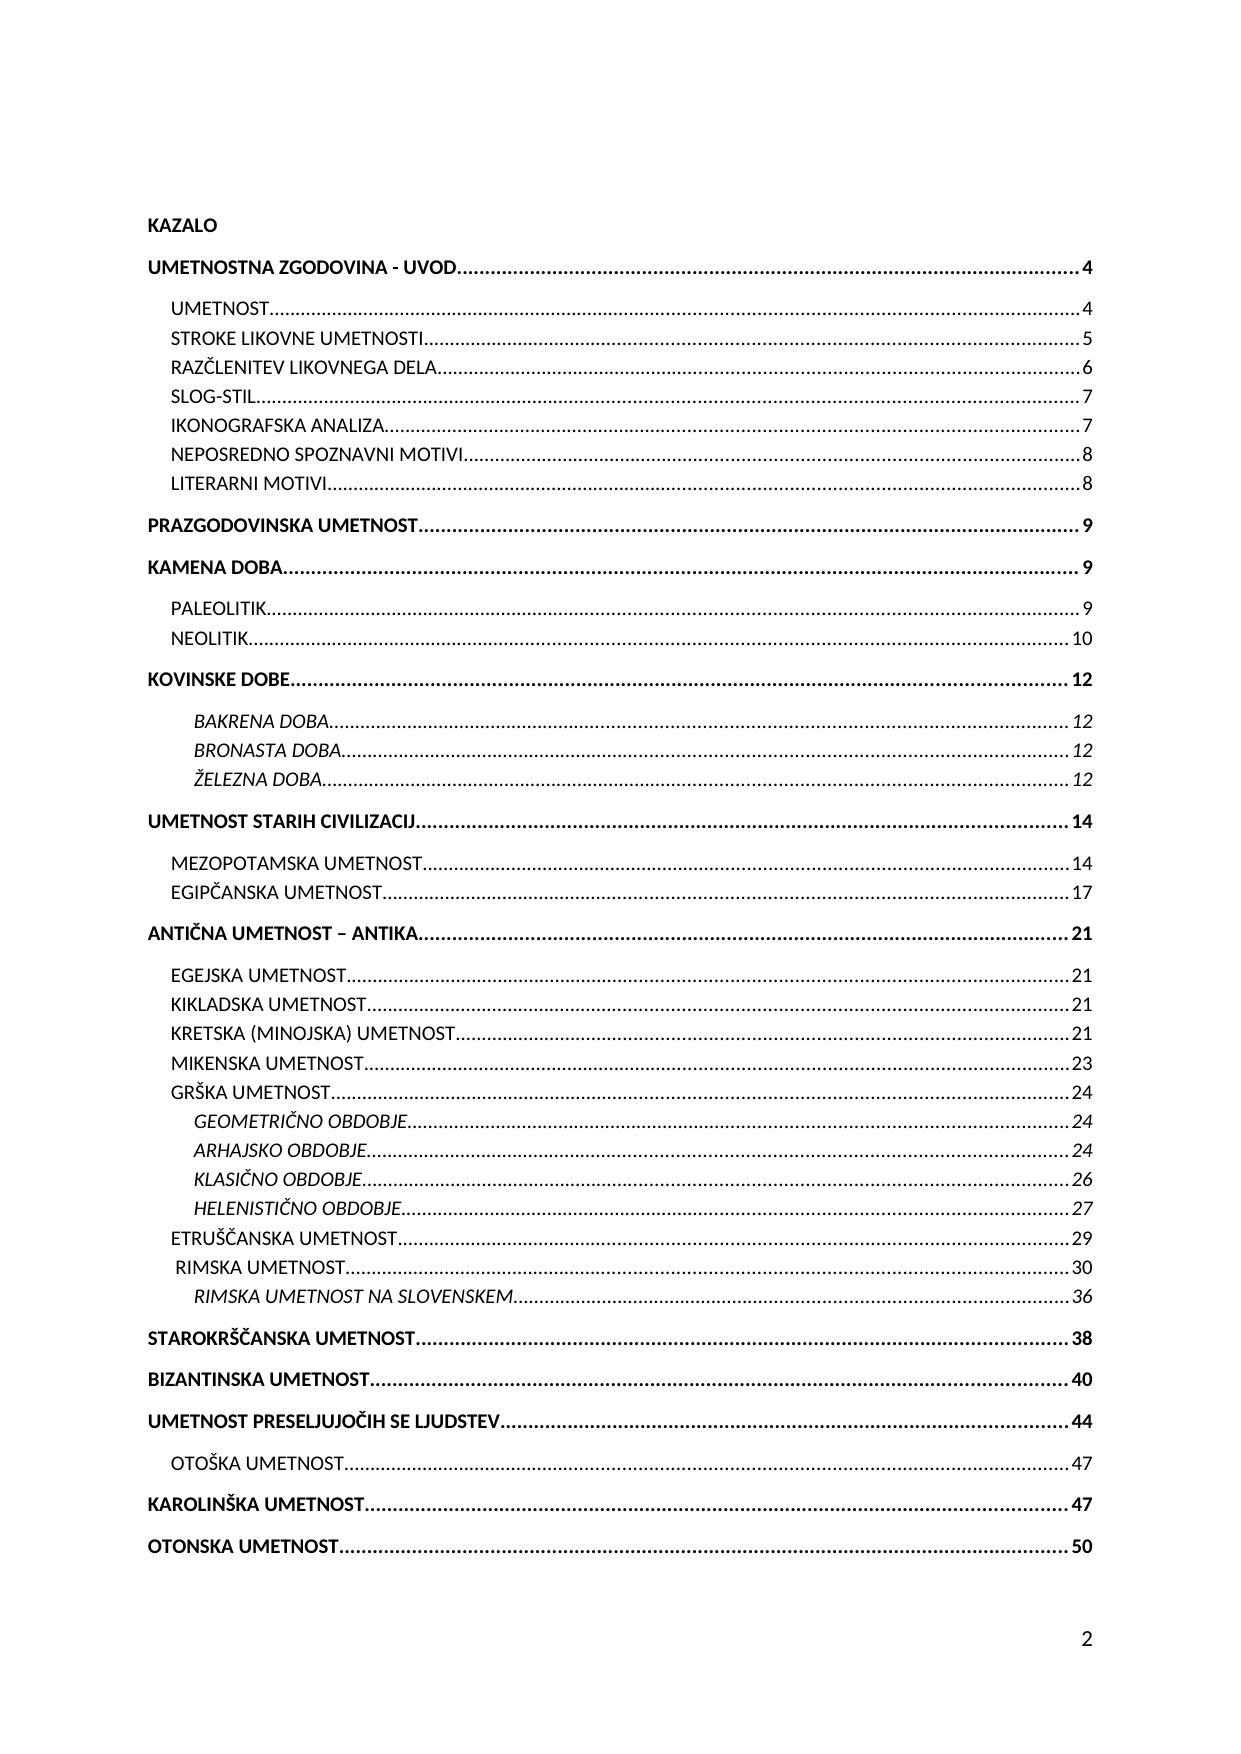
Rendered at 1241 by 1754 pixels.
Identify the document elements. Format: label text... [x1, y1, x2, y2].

text ŽELEZNA DOBA 12 [193, 766, 1093, 792]
text KAZALO [148, 212, 1093, 238]
text HELENISTIČNO OBDOBJE 27 [193, 1196, 1093, 1221]
text Kovinske dobe 12 [148, 666, 1093, 692]
text EGEJSKA UMETNOST 21 [171, 962, 1093, 988]
text NEOLITIK 10 [171, 625, 1093, 650]
text UMETNOST PRESELJUJOČIH SE LJUDSTEV 44 [148, 1408, 1093, 1433]
text PALEOLITIK 9 [171, 596, 1093, 621]
text ARHAJSKO OBDOBJE 24 [193, 1137, 1093, 1163]
text ETRUŠČANSKA UMETNOST 29 [171, 1225, 1093, 1250]
text OTOŠKA UMETNOST 47 [171, 1450, 1093, 1475]
text MIKENSKA UMETNOST 23 [171, 1050, 1093, 1075]
text RIMSKA UMETNOST 30 [171, 1254, 1093, 1279]
text BIZANTINSKA UMETNOST 40 [148, 1366, 1093, 1392]
text KRETSKA (MINOJSKA) UMETNOST 21 [171, 1021, 1093, 1046]
text IKONOGRAFSKA ANALIZA 7 [171, 412, 1093, 438]
text STROKE LIKOVNE UMETNOSTI 5 [171, 325, 1093, 350]
text LITERARNI MOTIVI 8 [171, 471, 1093, 496]
text NEPOSREDNO SPOZNAVNI MOTIVI 8 [171, 441, 1093, 467]
text UMETNOST 4 [171, 296, 1093, 321]
text EGIPČANSKA UMETNOST 17 [171, 879, 1093, 904]
text KIKLADSKA UMETNOST 21 [171, 991, 1093, 1017]
text RAZČLENITEV LIKOVNEGA DELA 6 [171, 354, 1093, 379]
text RIMSKA UMETNOST NA SLOVENSKEM 36 [193, 1283, 1093, 1308]
text BAKRENA DOBA 12 [193, 708, 1093, 733]
text PRAZGODOVINSKA UMETNOST 9 [148, 512, 1093, 538]
text ANTIČNA UMETNOST – ANTIKA 21 [148, 921, 1093, 946]
text GEOMETRIČNO OBDOBJE 24 [193, 1108, 1093, 1133]
text BRONASTA DOBA 12 [193, 737, 1093, 763]
text Kamena doba 9 [148, 554, 1093, 579]
text MEZOPOTAMSKA UMETNOST 14 [171, 850, 1093, 875]
text UMETNOSTNA ZGODOVINA - UVOD 4 [148, 254, 1093, 279]
text KAROLINŠKA UMETNOST 47 [148, 1491, 1093, 1517]
text KLASIČNO OBDOBJE 26 [193, 1166, 1093, 1192]
text STAROKRŠČANSKA UMETNOST 38 [148, 1325, 1093, 1350]
text OTONSKA UMETNOST 50 [148, 1533, 1093, 1558]
text SLOG-STIL 7 [171, 383, 1093, 408]
text UMETNOST STARIH CIVILIZACIJ 14 [148, 808, 1093, 833]
text GRŠKA UMETNOST 24 [171, 1079, 1093, 1104]
